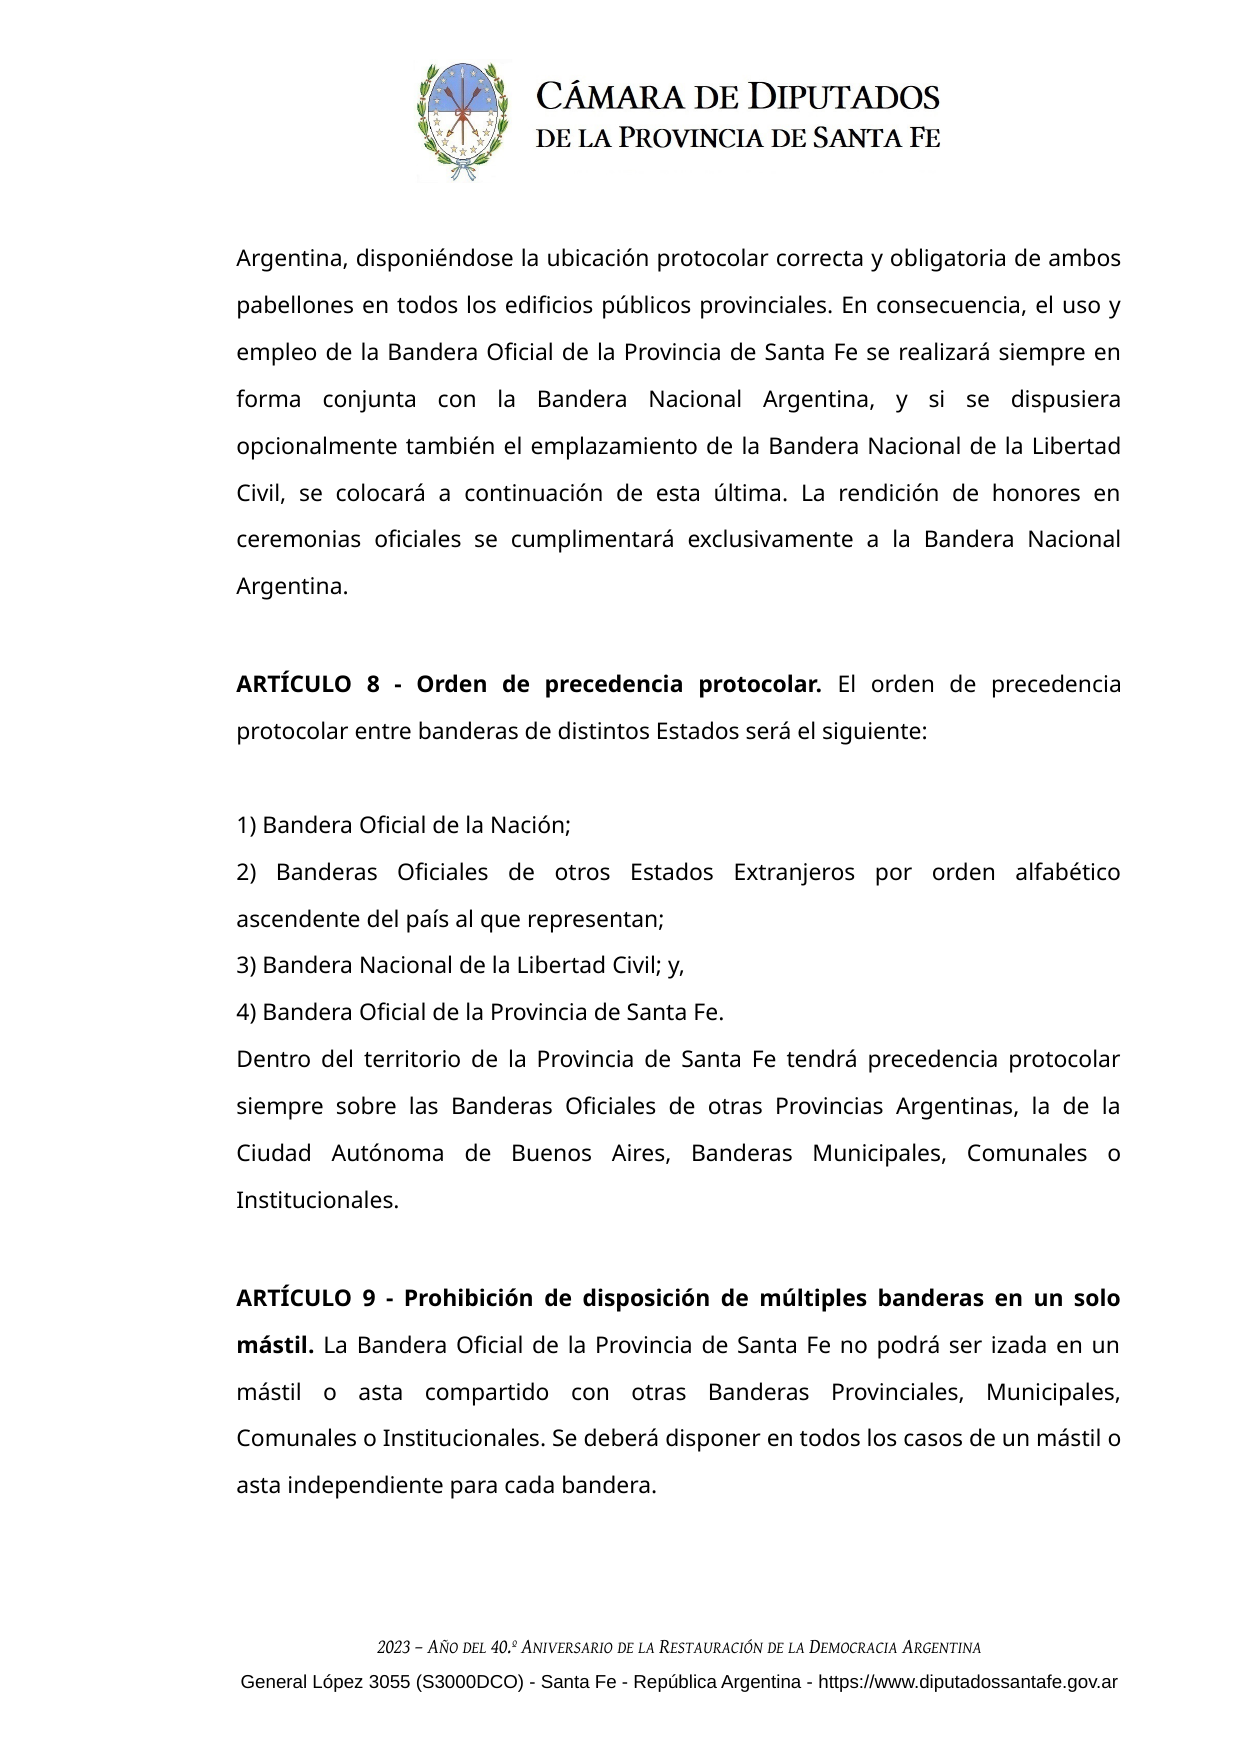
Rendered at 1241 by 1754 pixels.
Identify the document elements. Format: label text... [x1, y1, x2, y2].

picture [413, 59, 945, 183]
text ARTÍCULO 9 - Prohibición de disposición de múltiples banderas en un solo mástil. La Bandera Oficial de la Provincia de Santa Fe no podrá ser izada en un mástil o asta compartido con otras Banderas Provinciales, Municipales, Comunales o Institucionales. Se deberá disponer en todos los casos de un mástil o asta independiente para cada bandera. [236, 1282, 1122, 1501]
text Argentina, disponiéndose la ubicación protocolar correcta y obligatoria de ambos pabellones en todos los edificios públicos provinciales. En consecuencia, el uso y empleo de la Bandera Oficial de la Provincia de Santa Fe se realizará siempre en forma conjunta con la Bandera Nacional Argentina, y si se dispusiera opcionalmente también el emplazamiento de la Bandera Nacional de la Libertad Civil, se colocará a continuación de esta última. La rendición de honores en ceremonias oficiales se cumplimentará exclusivamente a la Bandera Nacional Argentina. [236, 242, 1122, 602]
text 1) Bandera Oficial de la Nación; [236, 809, 1122, 840]
text ARTÍCULO 8 - Orden de precedencia protocolar. El orden de precedencia protocolar entre banderas de distintos Estados será el siguiente: [236, 668, 1122, 746]
text 2) Banderas Oficiales de otros Estados Extranjeros por orden alfabético ascendente del país al que representan; [236, 856, 1122, 934]
text Dentro del territorio de la Provincia de Santa Fe tendrá precedencia protocolar siempre sobre las Banderas Oficiales de otras Provincias Argentinas, la de la Ciudad Autónoma de Buenos Aires, Banderas Municipales, Comunales o Institucionales. [236, 1043, 1122, 1215]
text 3) Bandera Nacional de la Libertad Civil; y, [236, 949, 1122, 981]
text 4) Bandera Oficial de la Provincia de Santa Fe. [236, 996, 1122, 1028]
